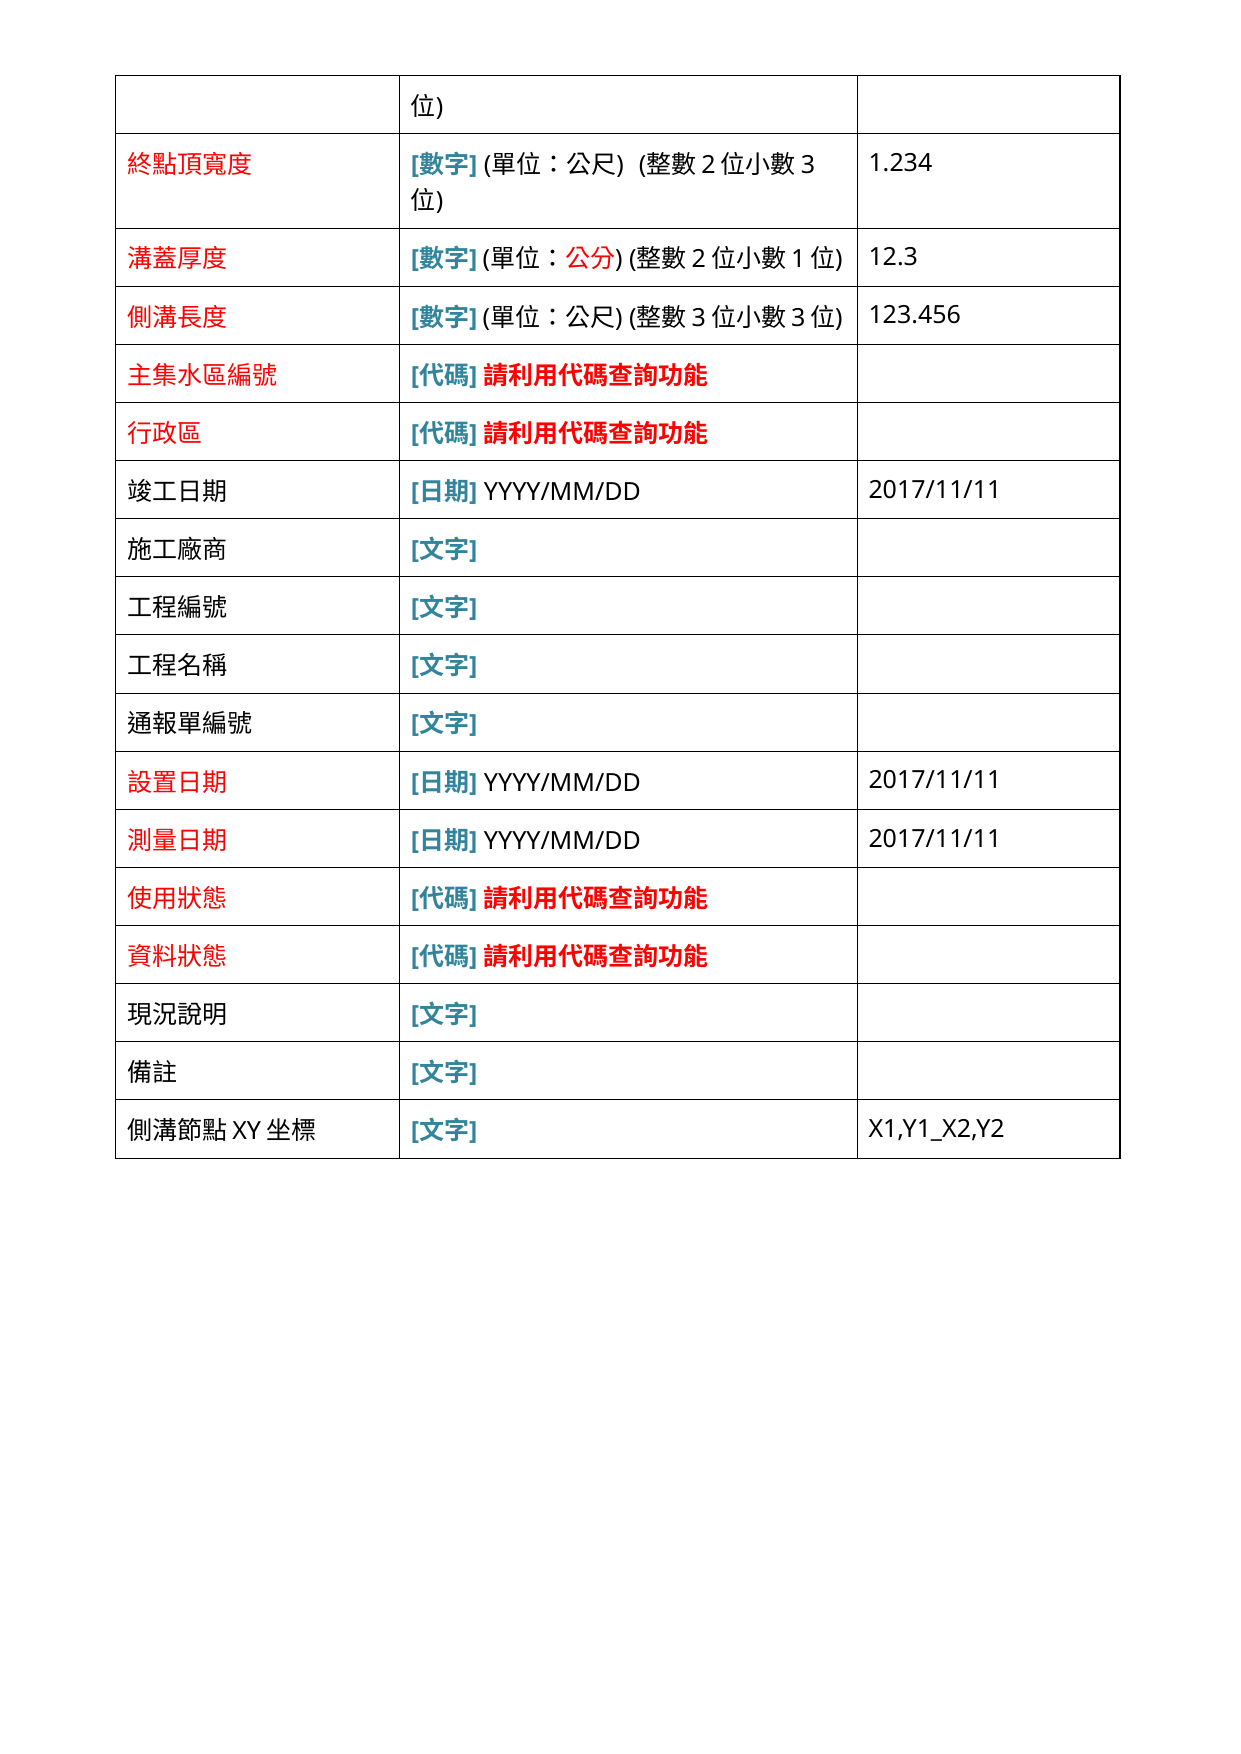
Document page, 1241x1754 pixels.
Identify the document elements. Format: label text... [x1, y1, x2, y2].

table_cell [858, 519, 1119, 576]
table_cell [日期] YYYY/MM/DD [400, 752, 857, 809]
table_cell [日期] YYYY/MM/DD [400, 461, 857, 518]
table_cell [數字] (單位：公尺) (整數2位小數3位) [400, 134, 857, 227]
table_cell [數字] (單位：公分) (整數2位小數1位) [400, 229, 857, 286]
table_cell 2017/11/11 [858, 752, 1119, 809]
table_cell 施工廠商 [116, 519, 399, 576]
table_cell 2017/11/11 [858, 810, 1119, 867]
table_cell 現況說明 [116, 984, 399, 1041]
table_cell [文字] [400, 519, 857, 576]
table_cell 側溝節點XY坐標 [116, 1100, 399, 1157]
table_cell 溝蓋厚度 [116, 229, 399, 286]
table_cell 側溝長度 [116, 287, 399, 344]
table_cell [858, 984, 1119, 1041]
table_cell 終點頂寬度 [116, 134, 399, 227]
table_cell 2017/11/11 [858, 461, 1119, 518]
table_cell 使用狀態 [116, 868, 399, 925]
table_cell [文字] [400, 1100, 857, 1157]
table_cell [文字] [400, 635, 857, 692]
table_cell 位) [400, 76, 857, 133]
table_cell [文字] [400, 577, 857, 634]
table_cell 行政區 [116, 403, 399, 460]
table_cell [數字] (單位：公尺) (整數3位小數3位) [400, 287, 857, 344]
table_cell 資料狀態 [116, 926, 399, 983]
table_cell [858, 1042, 1119, 1099]
table_cell [文字] [400, 984, 857, 1041]
table_cell [858, 868, 1119, 925]
table_cell 測量日期 [116, 810, 399, 867]
table_cell 123.456 [858, 287, 1119, 344]
table_cell [858, 694, 1119, 751]
table_cell 12.3 [858, 229, 1119, 286]
table_cell 工程編號 [116, 577, 399, 634]
table_cell 1.234 [858, 134, 1119, 227]
table_cell 備註 [116, 1042, 399, 1099]
table_cell [858, 345, 1119, 402]
table_cell 設置日期 [116, 752, 399, 809]
table_cell [858, 403, 1119, 460]
table_cell [代碼] 請利用代碼查詢功能 [400, 926, 857, 983]
table_cell 工程名稱 [116, 635, 399, 692]
table_cell [858, 635, 1119, 692]
table_cell [代碼] 請利用代碼查詢功能 [400, 403, 857, 460]
table_cell [116, 76, 399, 133]
table_cell [858, 76, 1119, 133]
table_cell [文字] [400, 1042, 857, 1099]
table_cell [代碼] 請利用代碼查詢功能 [400, 868, 857, 925]
table_cell 竣工日期 [116, 461, 399, 518]
table_cell [日期] YYYY/MM/DD [400, 810, 857, 867]
table_cell [858, 926, 1119, 983]
table_cell X1,Y1_X2,Y2 [858, 1100, 1119, 1157]
table_cell 通報單編號 [116, 694, 399, 751]
table_cell [文字] [400, 694, 857, 751]
table_cell 主集水區編號 [116, 345, 399, 402]
table_cell [858, 577, 1119, 634]
table_cell [代碼] 請利用代碼查詢功能 [400, 345, 857, 402]
